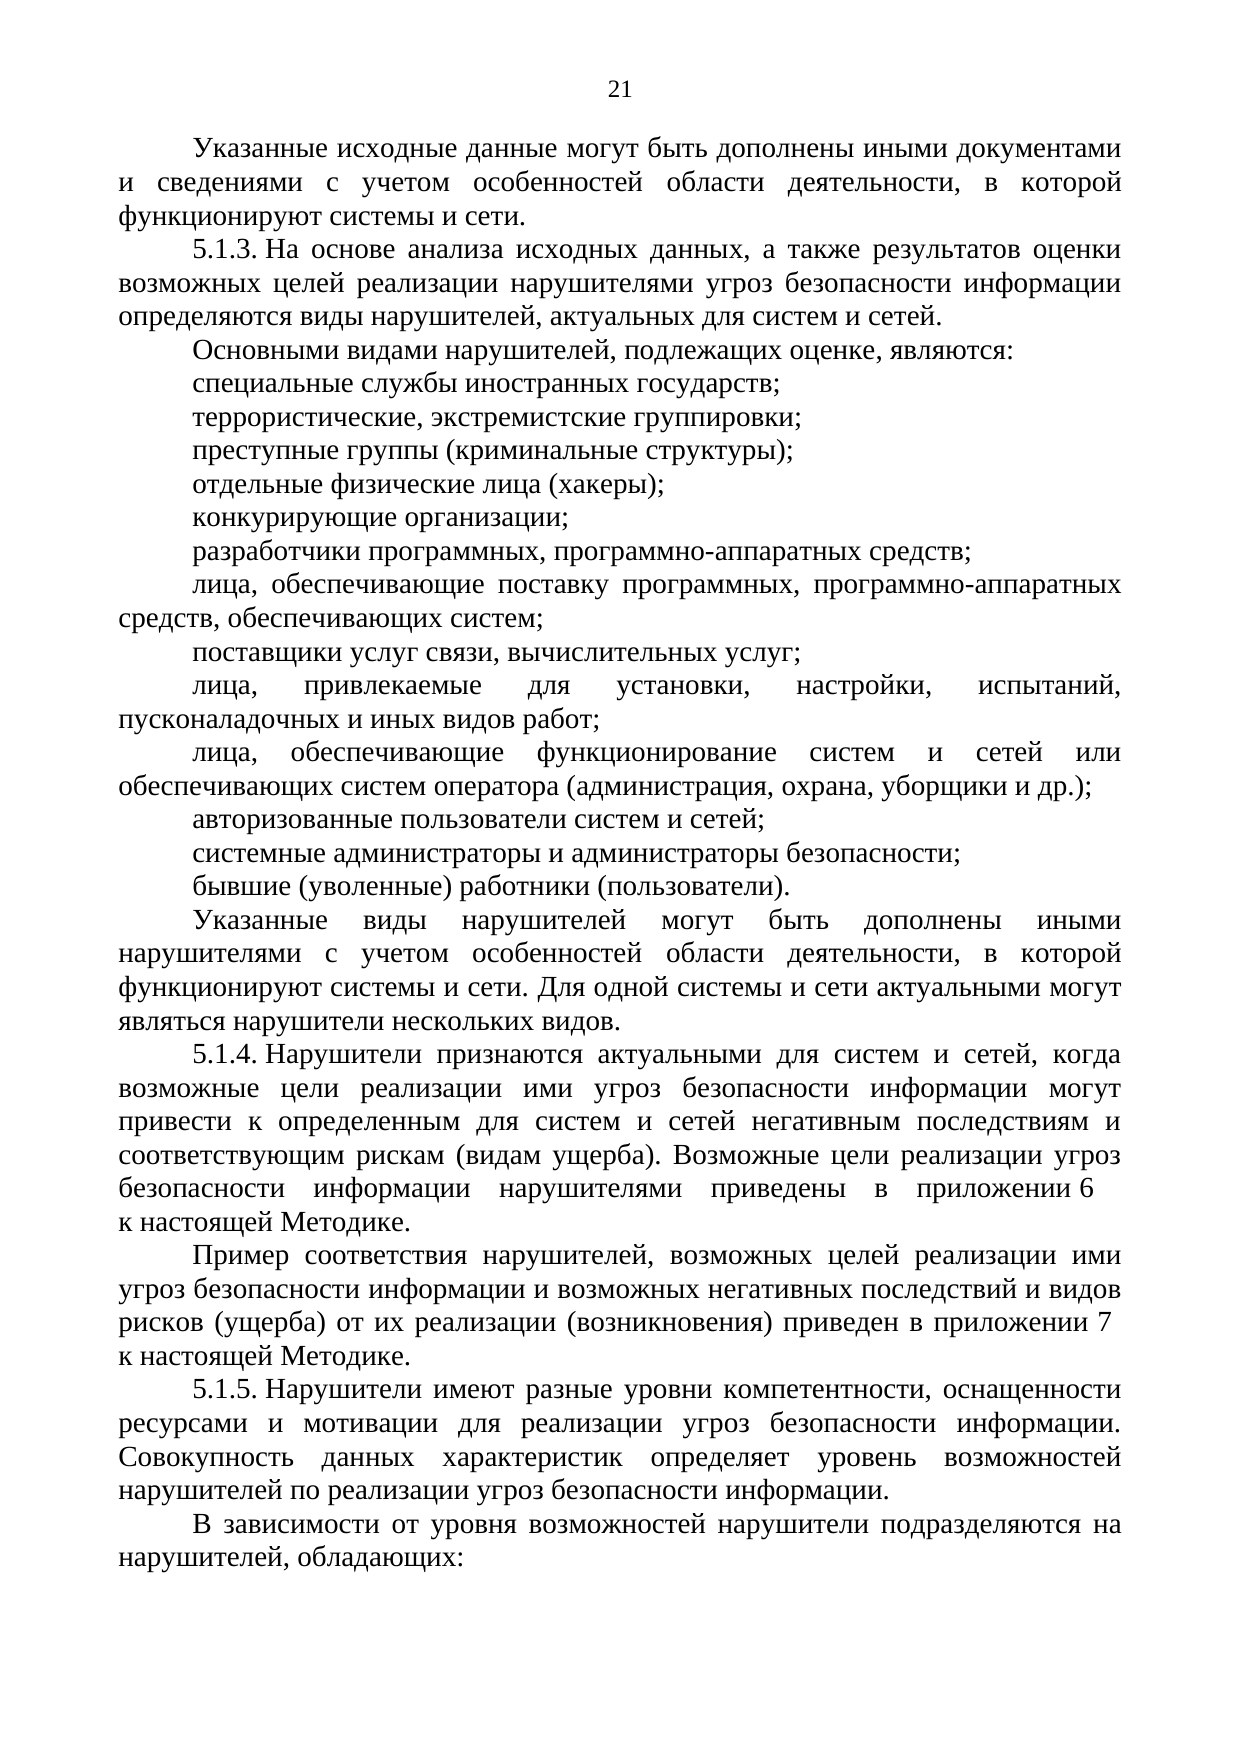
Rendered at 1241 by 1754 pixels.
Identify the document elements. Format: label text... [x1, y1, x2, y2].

text системные администраторы и администраторы безопасности; [118, 835, 1122, 868]
text В зависимости от уровня возможностей нарушители подразделяются на нарушителей, обладающих: [118, 1506, 1122, 1573]
text террористические, экстремистские группировки; [118, 399, 1122, 432]
text Пример соответствия нарушителей, возможных целей реализации ими угроз безопасности информации и возможных негативных последствий и видов рисков (ущерба) от их реализации (возникновения) приведен в приложении 7 к настоящей Методике. [118, 1237, 1122, 1372]
text конкурирующие организации; [118, 499, 1122, 533]
text 5.1.4. Нарушители признаются актуальными для систем и сетей, когда возможные цели реализации ими угроз безопасности информации могут привести к определенным для систем и сетей негативным последствиям и соответствующим рискам (видам ущерба). Возможные цели реализации угроз безопасности информации нарушителями приведены в приложении 6 к настоящей Методике. [118, 1036, 1122, 1237]
text специальные службы иностранных государств; [118, 365, 1122, 399]
text 5.1.3. На основе анализа исходных данных, а также результатов оценки возможных целей реализации нарушителями угроз безопасности информации определяются виды нарушителей, актуальных для систем и сетей. [118, 231, 1122, 332]
text преступные группы (криминальные структуры); [118, 432, 1122, 466]
text 5.1.5. Нарушители имеют разные уровни компетентности, оснащенности ресурсами и мотивации для реализации угроз безопасности информации. Совокупность данных характеристик определяет уровень возможностей нарушителей по реализации угроз безопасности информации. [118, 1372, 1122, 1506]
text Указанные исходные данные могут быть дополнены иными документами и сведениями с учетом особенностей области деятельности, в которой функционируют системы и сети. [118, 131, 1122, 231]
text Указанные виды нарушителей могут быть дополнены иными нарушителями с учетом особенностей области деятельности, в которой функционируют системы и сети. Для одной системы и сети актуальными могут являться нарушители нескольких видов. [118, 902, 1122, 1036]
text Основными видами нарушителей, подлежащих оценке, являются: [118, 332, 1122, 365]
text лица, обеспечивающие функционирование систем и сетей или обеспечивающих систем оператора (администрация, охрана, уборщики и др.); [118, 734, 1122, 801]
text поставщики услуг связи, вычислительных услуг; [118, 634, 1122, 667]
text лица, привлекаемые для установки, настройки, испытаний, пусконаладочных и иных видов работ; [118, 667, 1122, 734]
text лица, обеспечивающие поставку программных, программно-аппаратных средств, обеспечивающих систем; [118, 567, 1122, 634]
text бывшие (уволенные) работники (пользователи). [118, 868, 1122, 902]
text разработчики программных, программно-аппаратных средств; [118, 533, 1122, 567]
text авторизованные пользователи систем и сетей; [118, 801, 1122, 835]
text отдельные физические лица (хакеры); [118, 466, 1122, 499]
